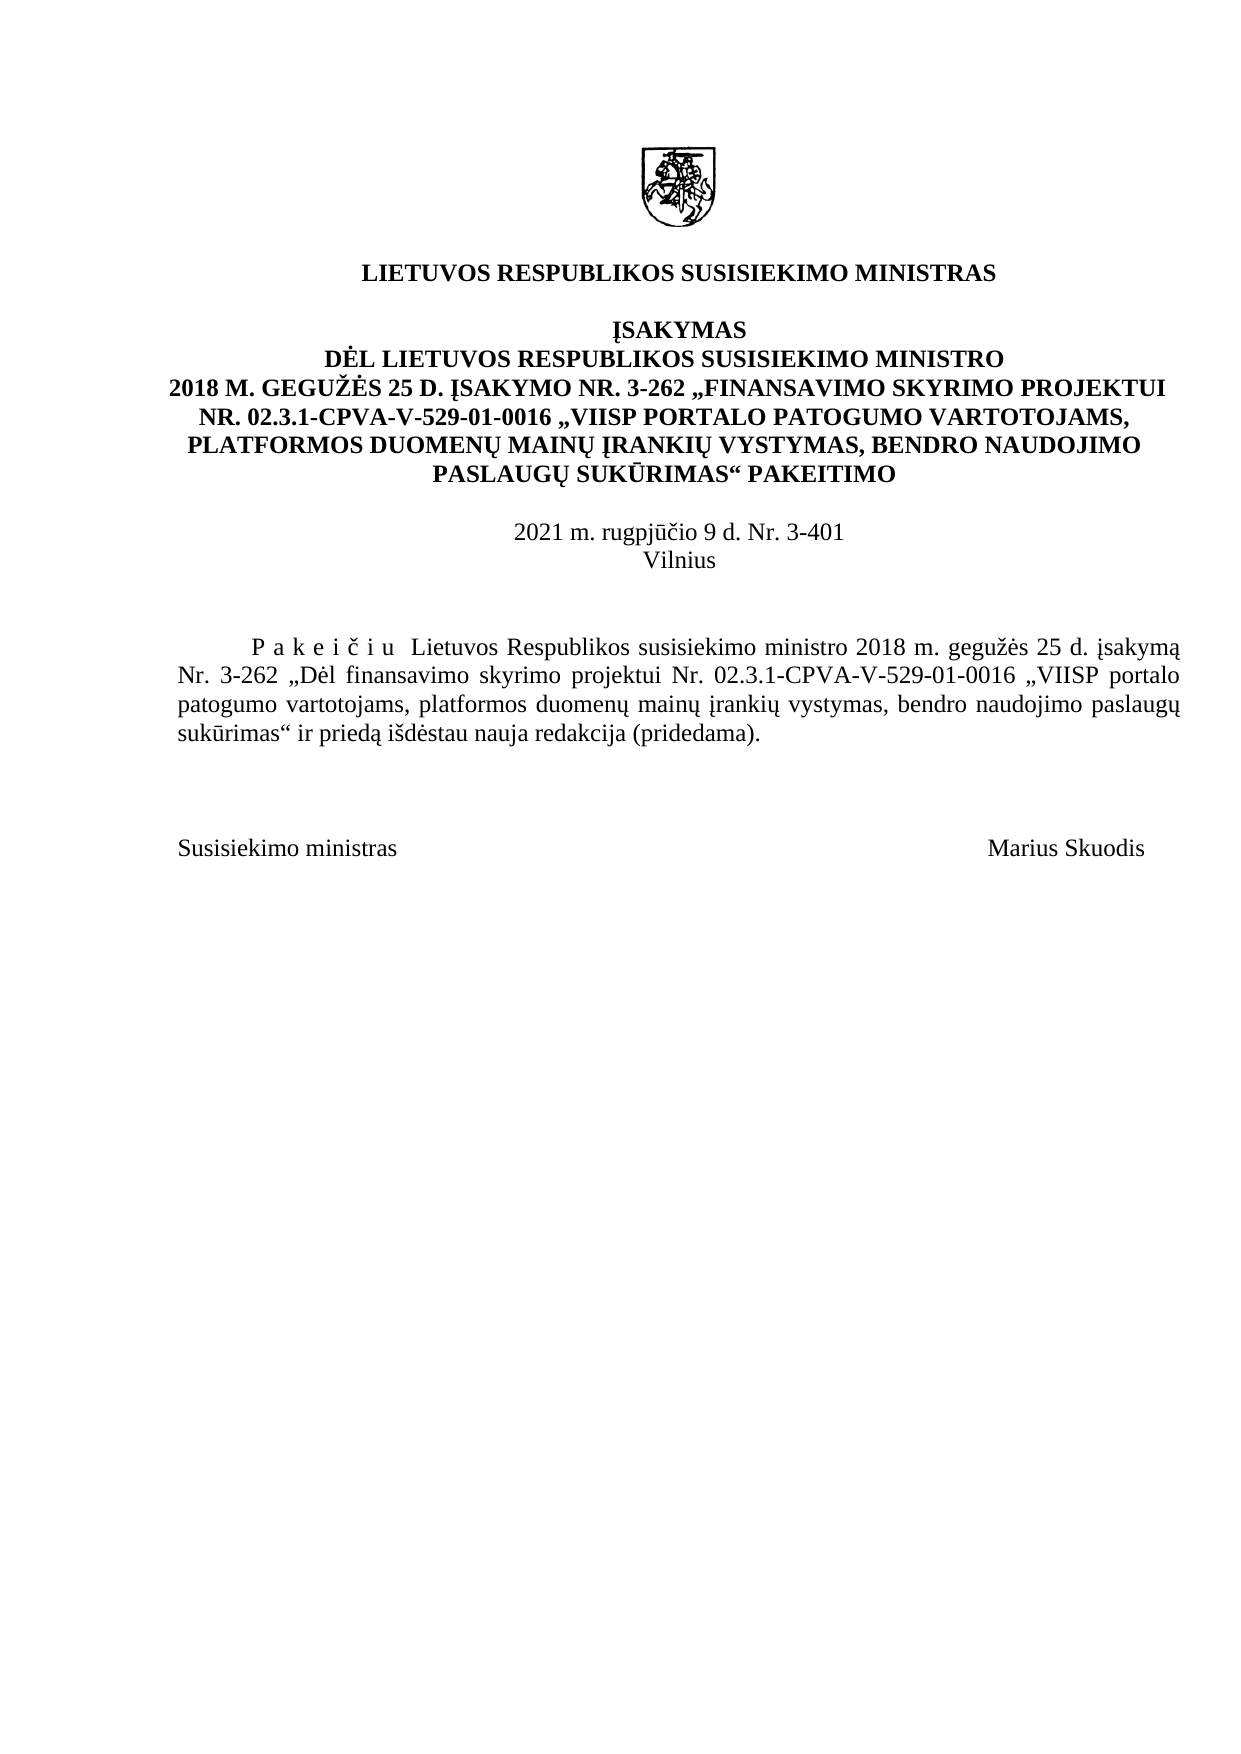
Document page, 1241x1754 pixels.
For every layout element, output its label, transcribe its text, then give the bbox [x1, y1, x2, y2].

text 2018 M. GEGUŽĖS 25 D. ĮSAKYMO NR. 3-262 „FINANSAVIMO SKYRIMO PROJEKTUI NR. 02.3.1-CPVA-V-529-01-0016 „VIISP PORTALO PATOGUMO VARTOTOJAMS, PLATFORMOS DUOMENŲ MAINŲ ĮRANKIŲ VYSTYMAS, BENDRO NAUDOJIMO PASLAUGŲ SUKŪRIMAS“ PAKEITIMO [148, 373, 1181, 488]
text DĖL LIETUVOS RESPUBLIKOS SUSISIEKIMO MINISTRO [148, 344, 1181, 373]
text 2021 m. rugpjūčio 9 d. Nr. 3-401 [177, 517, 1181, 545]
text ĮSAKYMAS [177, 315, 1181, 344]
text LIETUVOS RESPUBLIKOS SUSISIEKIMO MINISTRAS [177, 258, 1181, 287]
text Vilnius [177, 545, 1181, 574]
text Susisiekimo ministras Marius Skuodis [177, 833, 1181, 862]
text P a k e i č i u Lietuvos Respublikos susisiekimo ministro 2018 m. gegužės 25 d. įsakymą Nr. 3-262 „Dėl finansavimo skyrimo projektui Nr. 02.3.1-CPVA-V-529-01-0016 „VIISP portalo patogumo vartotojams, platformos duomenų mainų įrankių vystymas, bendro naudojimo paslaugų sukūrimas“ ir priedą išdėstau nauja redakcija (pridedama). [177, 632, 1181, 747]
